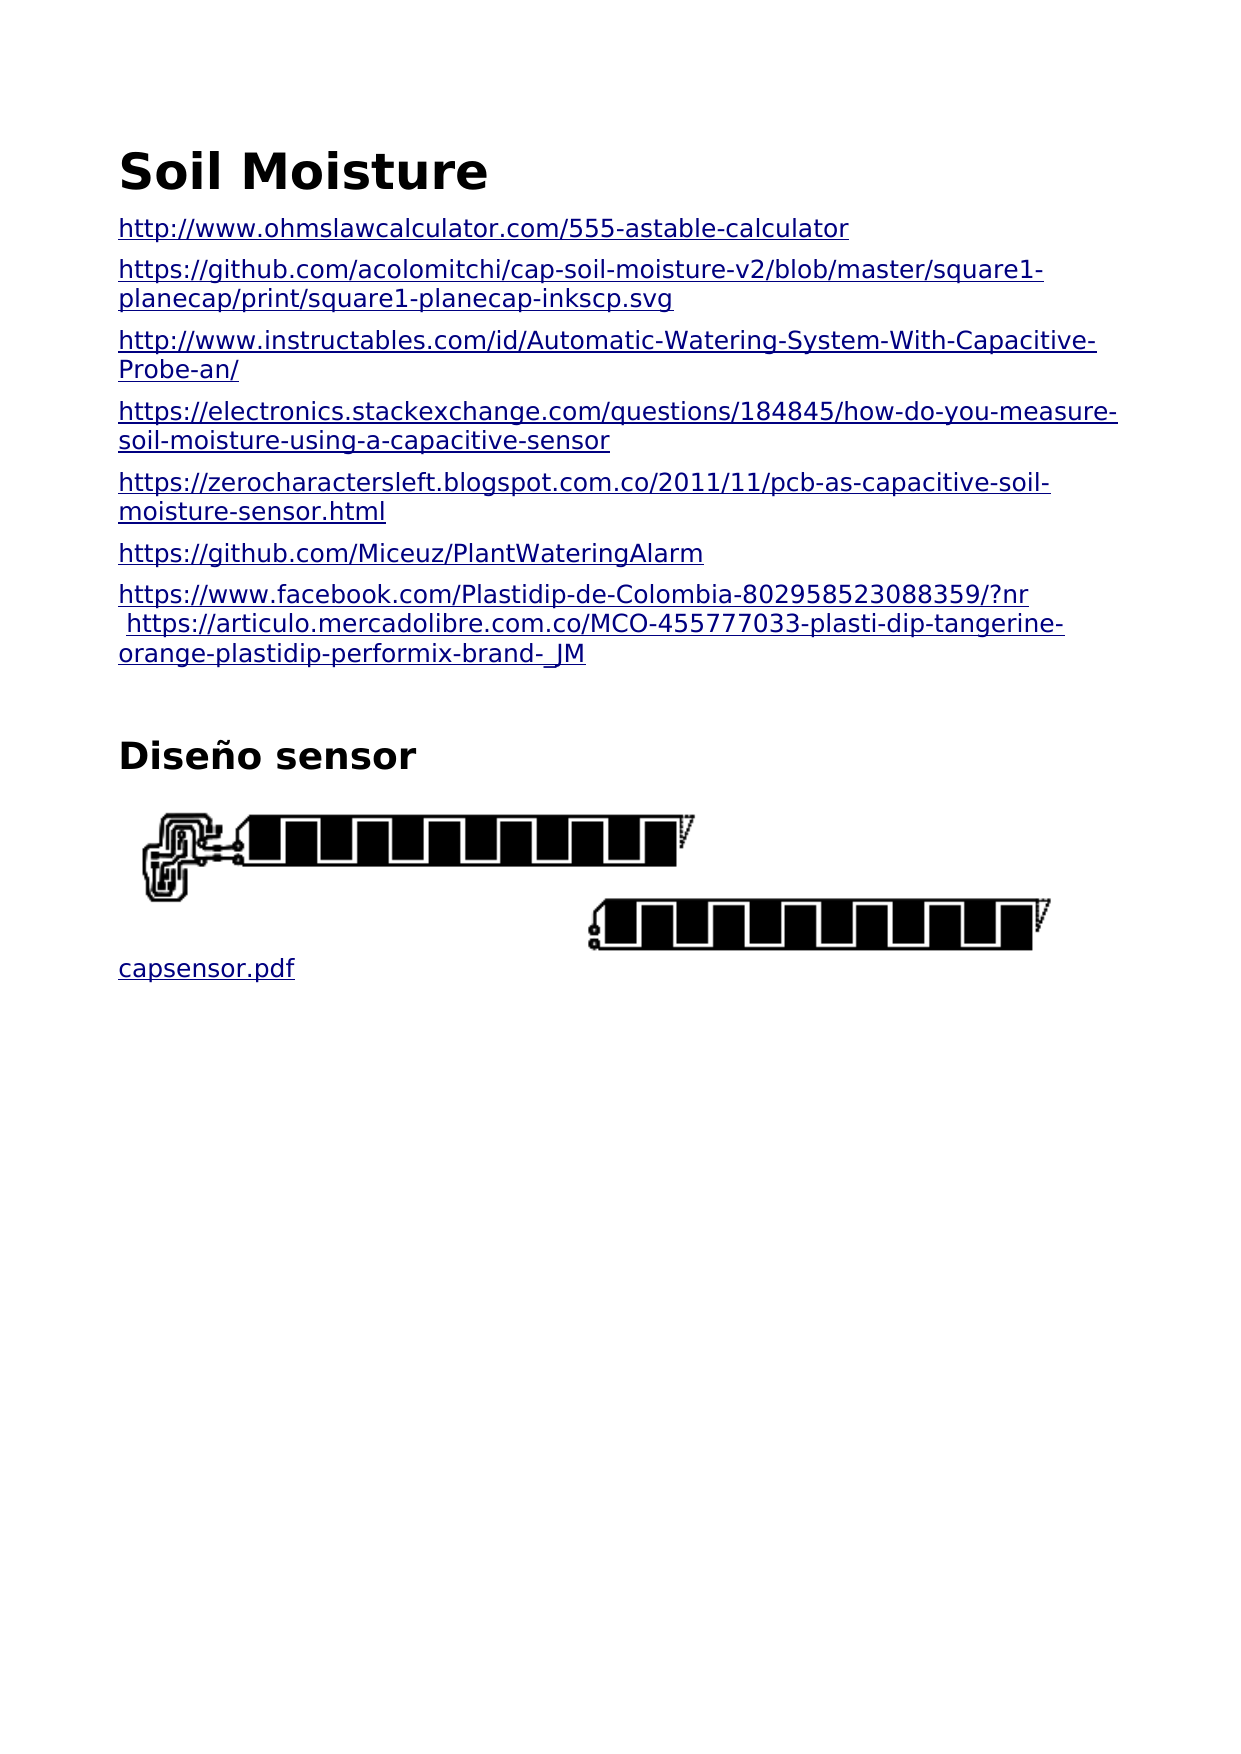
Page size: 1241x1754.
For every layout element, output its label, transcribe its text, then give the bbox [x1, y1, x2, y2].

text https://www.facebook.com/Plastidip-de-Colombia-802958523088359/?nr https://articulo.mercadolibre.com.co/MCO-455777033-plasti-dip-tangerine-orange-plastidip-performix-brand-_JM [118, 581, 1122, 697]
subtitle Diseño sensor [118, 735, 1122, 778]
text https://github.com/acolomitchi/cap-soil-moisture-v2/blob/master/square1-planecap/print/square1-planecap-inkscp.svg [118, 256, 1122, 314]
subtitle Soil Moisture [118, 143, 1122, 201]
text capsensor.pdf [118, 832, 1122, 983]
text http://www.ohmslawcalculator.com/555-astable-calculator [118, 214, 1122, 243]
picture [118, 790, 1056, 954]
text https://electronics.stackexchange.com/questions/184845/how-do-you-measure-soil-moisture-using-a-capacitive-sensor [118, 397, 1122, 456]
text http://www.instructables.com/id/Automatic-Watering-System-With-Capacitive-Probe-an/ [118, 326, 1122, 385]
text https://zerocharactersleft.blogspot.com.co/2011/11/pcb-as-capacitive-soil-moisture-sensor.html [118, 468, 1122, 526]
text https://github.com/Miceuz/PlantWateringAlarm [118, 539, 1122, 568]
